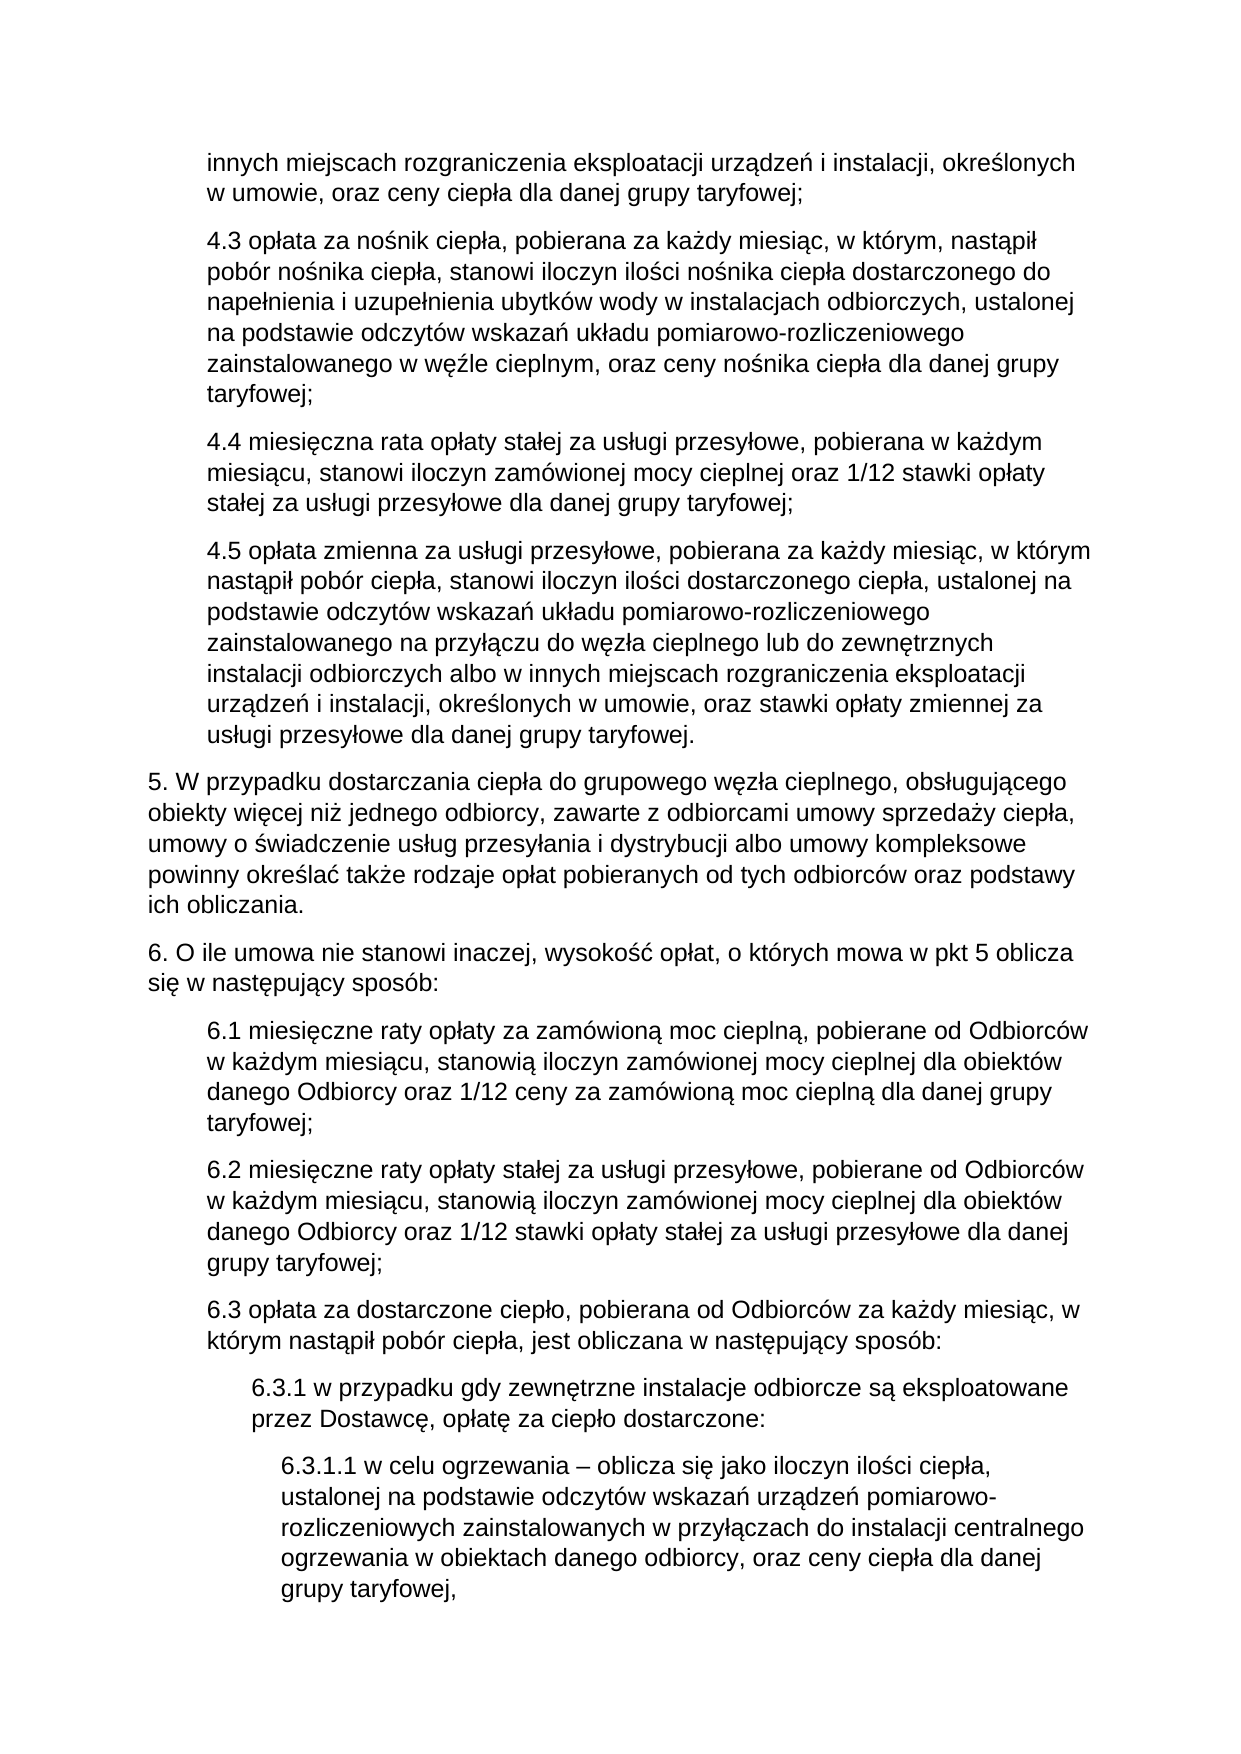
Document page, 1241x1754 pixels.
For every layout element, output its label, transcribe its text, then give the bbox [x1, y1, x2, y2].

text 6.3.1.1 w celu ogrzewania – oblicza się jako iloczyn ilości ciepła, ustalonej na podstawie odczytów wskazań urządzeń pomiarowo-rozliczeniowych zainstalowanych w przyłączach do instalacji centralnego ogrzewania w obiektach danego odbiorcy, oraz ceny ciepła dla danej grupy taryfowej, [281, 1451, 1093, 1603]
text 6.3.1 w przypadku gdy zewnętrzne instalacje odbiorcze są eksploatowane przez Dostawcę, opłatę za ciepło dostarczone: [251, 1373, 1093, 1433]
text 4.3 opłata za nośnik ciepła, pobierana za każdy miesiąc, w którym, nastąpił pobór nośnika ciepła, stanowi iloczyn ilości nośnika ciepła dostarczonego do napełnienia i uzupełnienia ubytków wody w instalacjach odbiorczych, ustalonej na podstawie odczytów wskazań układu pomiarowo-rozliczeniowego zainstalowanego w węźle cieplnym, oraz ceny nośnika ciepła dla danej grupy taryfowej; [207, 226, 1093, 408]
text 4.4 miesięczna rata opłaty stałej za usługi przesyłowe, pobierana w każdym miesiącu, stanowi iloczyn zamówionej mocy cieplnej oraz 1/12 stawki opłaty stałej za usługi przesyłowe dla danej grupy taryfowej; [207, 427, 1093, 517]
text innych miejscach rozgraniczenia eksploatacji urządzeń i instalacji, określonych w umowie, oraz ceny ciepła dla danej grupy taryfowej; [207, 148, 1093, 207]
text 6. O ile umowa nie stanowi inaczej, wysokość opłat, o których mowa w pkt 5 oblicza się w następujący sposób: [148, 938, 1093, 997]
text 6.3 opłata za dostarczone ciepło, pobierana od Odbiorców za każdy miesiąc, w którym nastąpił pobór ciepła, jest obliczana w następujący sposób: [207, 1295, 1093, 1354]
text 6.1 miesięczne raty opłaty za zamówioną moc cieplną, pobierane od Odbiorców w każdym miesiącu, stanowią iloczyn zamówionej mocy cieplnej dla obiektów danego Odbiorcy oraz 1/12 ceny za zamówioną moc cieplną dla danej grupy taryfowej; [207, 1016, 1093, 1137]
text 4.5 opłata zmienna za usługi przesyłowe, pobierana za każdy miesiąc, w którym nastąpił pobór ciepła, stanowi iloczyn ilości dostarczonego ciepła, ustalonej na podstawie odczytów wskazań układu pomiarowo-rozliczeniowego zainstalowanego na przyłączu do węzła cieplnego lub do zewnętrznych instalacji odbiorczych albo w innych miejscach rozgraniczenia eksploatacji urządzeń i instalacji, określonych w umowie, oraz stawki opłaty zmiennej za usługi przesyłowe dla danej grupy taryfowej. [207, 536, 1093, 749]
text 5. W przypadku dostarczania ciepła do grupowego węzła cieplnego, obsługującego obiekty więcej niż jednego odbiorcy, zawarte z odbiorcami umowy sprzedaży ciepła, umowy o świadczenie usług przesyłania i dystrybucji albo umowy kompleksowe powinny określać także rodzaje opłat pobieranych od tych odbiorców oraz podstawy ich obliczania. [148, 767, 1093, 919]
text 6.2 miesięczne raty opłaty stałej za usługi przesyłowe, pobierane od Odbiorców w każdym miesiącu, stanowią iloczyn zamówionej mocy cieplnej dla obiektów danego Odbiorcy oraz 1/12 stawki opłaty stałej za usługi przesyłowe dla danej grupy taryfowej; [207, 1155, 1093, 1276]
